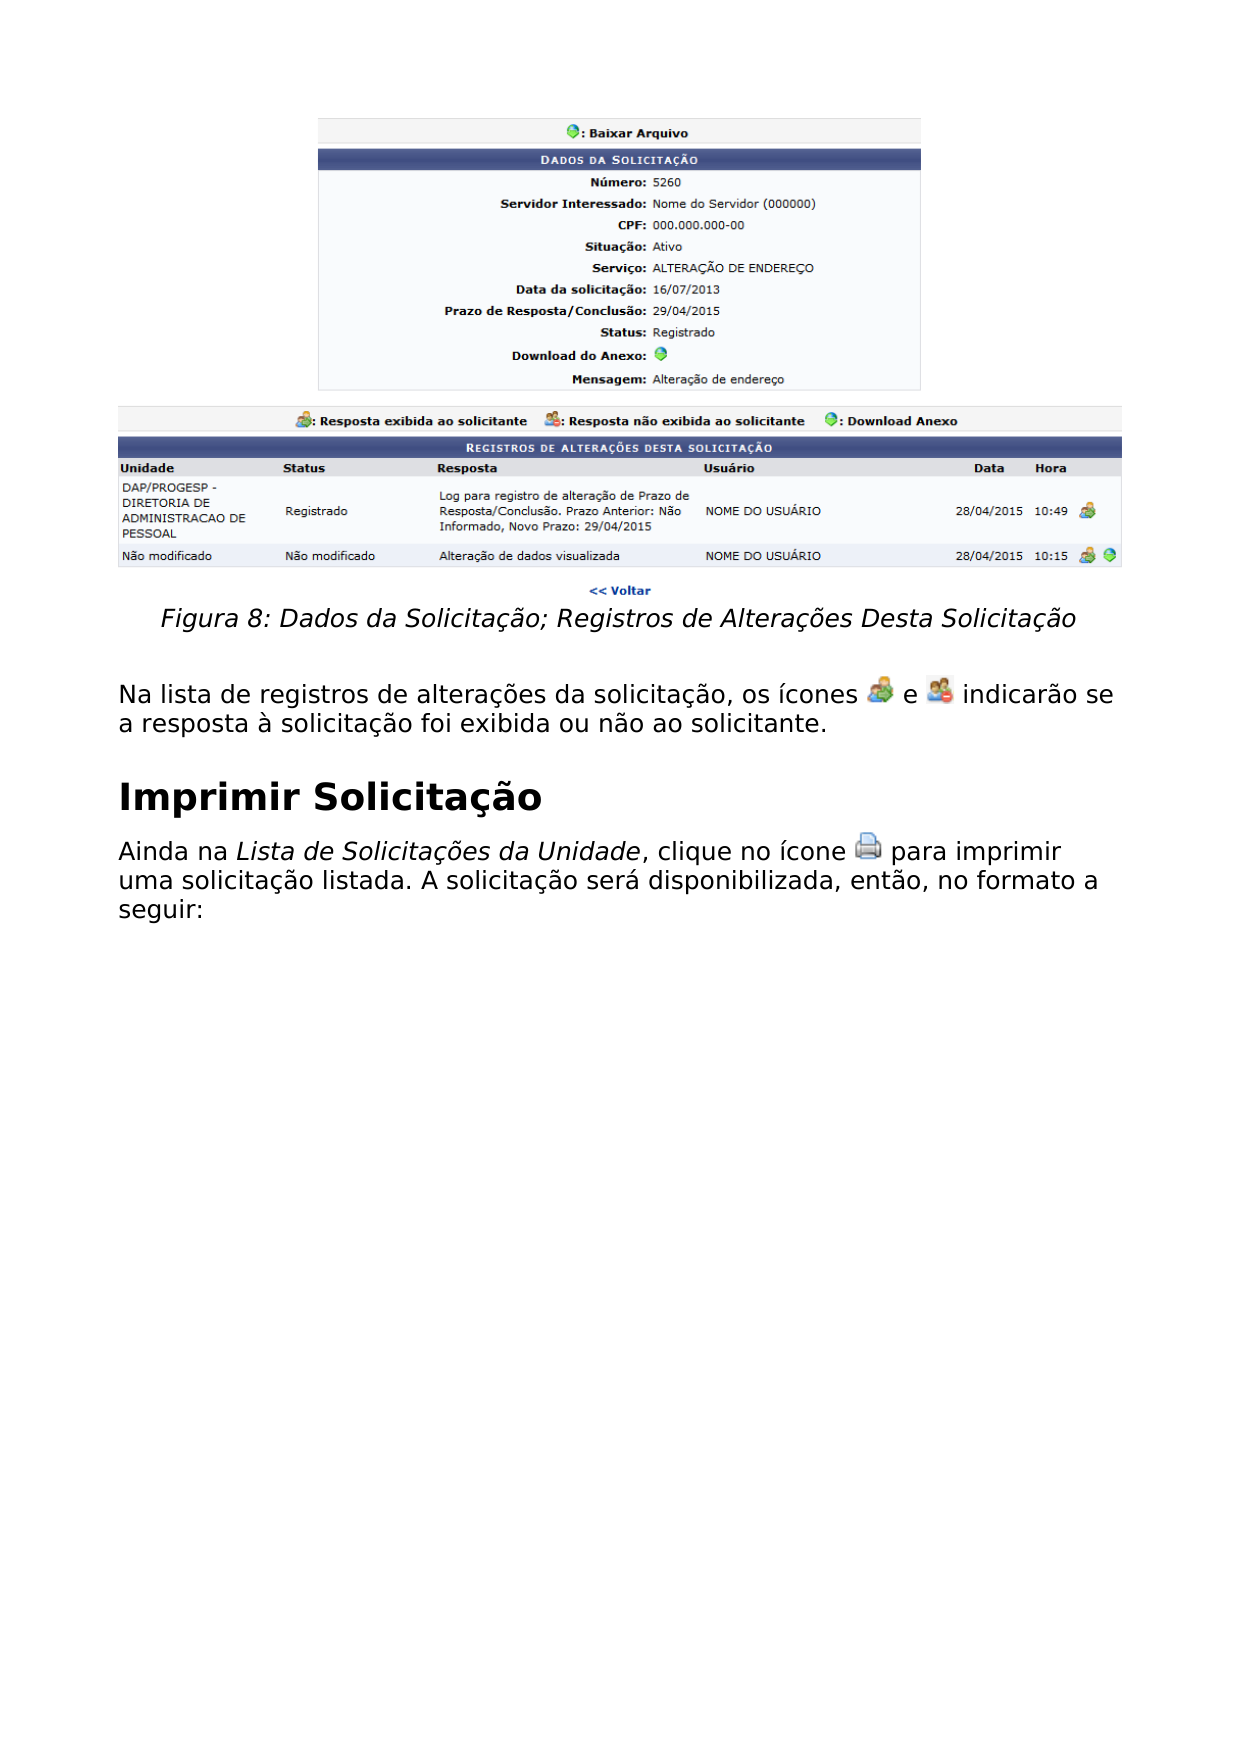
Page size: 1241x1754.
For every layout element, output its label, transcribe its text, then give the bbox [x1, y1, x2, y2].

picture [118, 118, 1123, 605]
text Na lista de registros de alterações da solicitação, os ícones e indicarão se a resposta à solicitação foi exibida ou não ao solicitante. [118, 675, 1122, 738]
picture [866, 675, 895, 704]
picture [854, 832, 883, 861]
subtitle Imprimir Solicitação [118, 776, 1122, 819]
text Ainda na Lista de Solicitações da Unidade, clique no ícone para imprimir uma solicitação listada. A solicitação será disponibilizada, então, no formato a seguir: [118, 832, 1122, 924]
text Figura 8: Dados da Solicitação; Registros de Alterações Desta Solicitação [118, 605, 1122, 633]
picture [926, 675, 955, 704]
